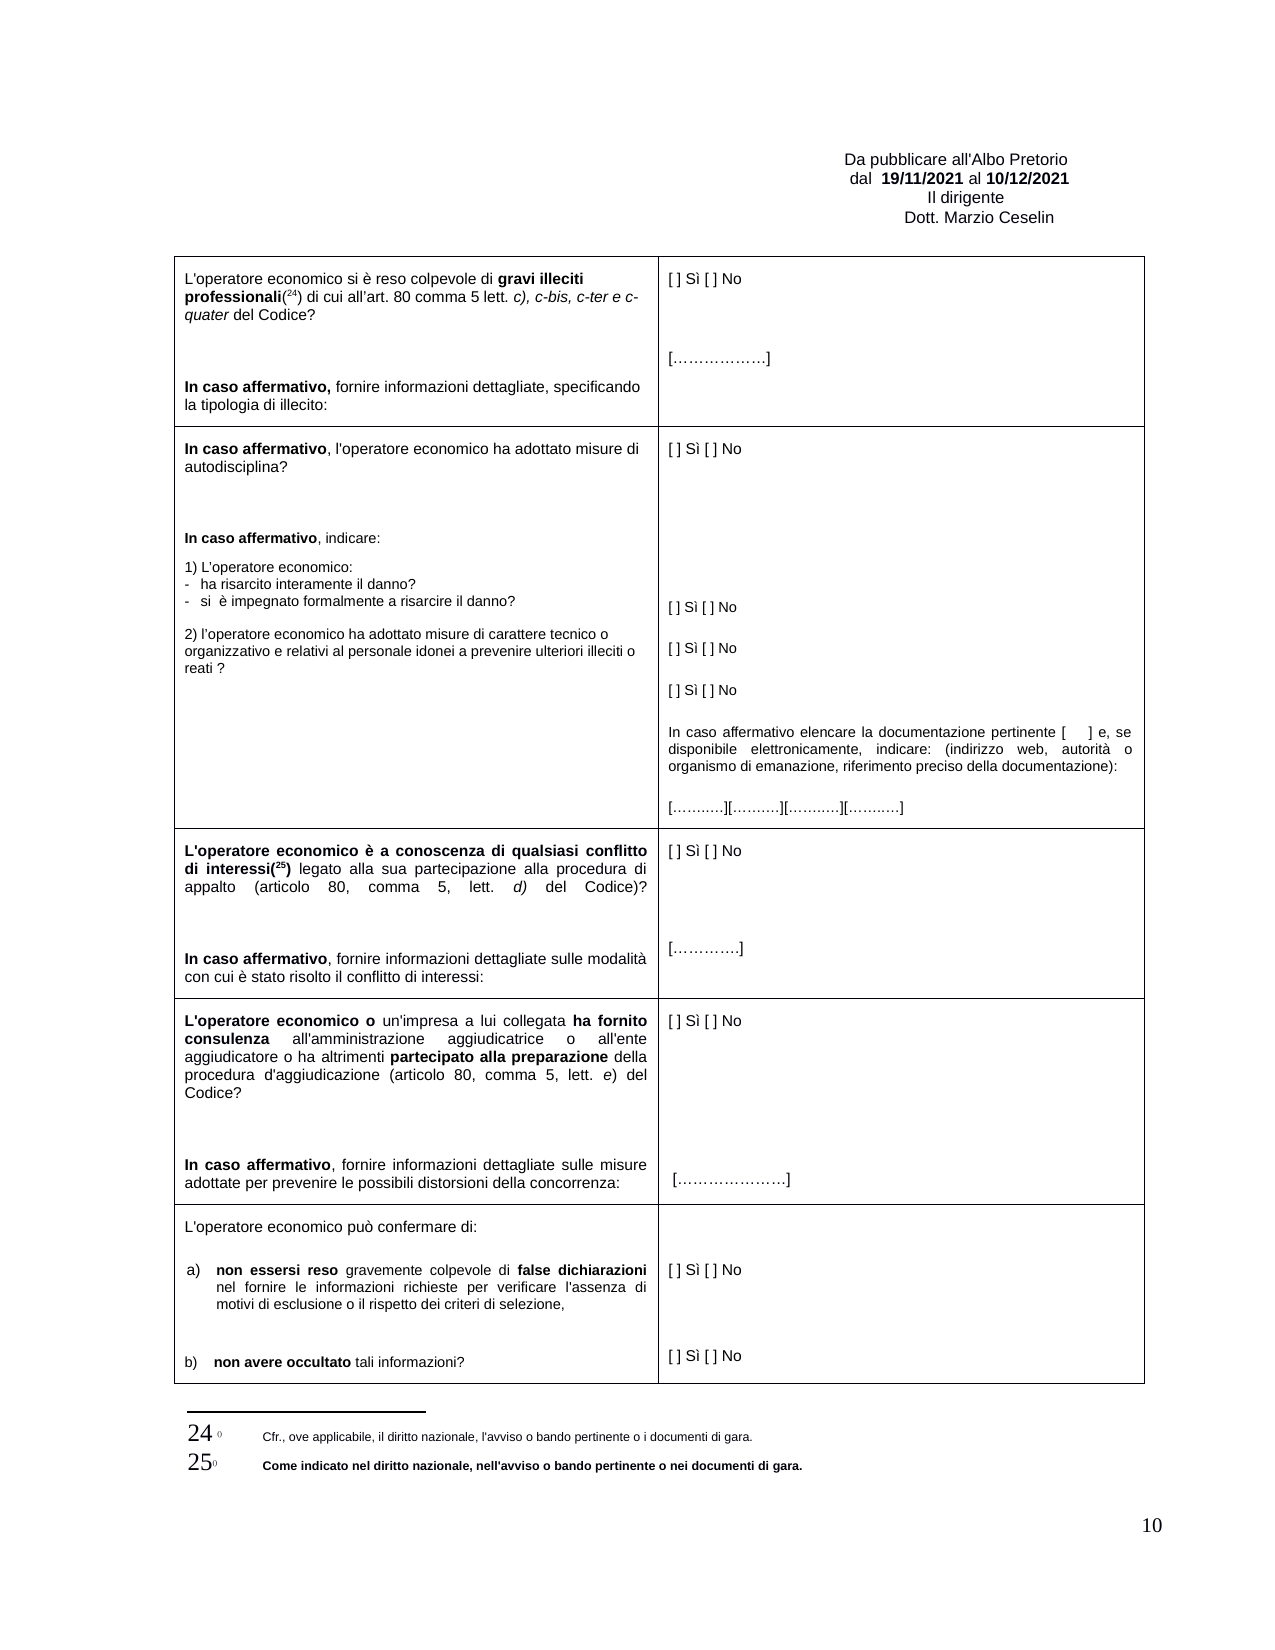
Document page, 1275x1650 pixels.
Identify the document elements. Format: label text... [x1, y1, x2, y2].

table_cell L'operatore economico si è reso colpevole di gravi illeciti professionali() di cui all’art. 80 comma 5 lett. c), c-bis, c-ter e c-quater del Codice? In caso affermativo, fornire informazioni dettagliate, specificando la tipologia di illecito: [175, 257, 658, 426]
table_cell In caso affermativo, l'operatore economico ha adottato misure di autodisciplina? In caso affermativo, indicare: 1) L’operatore economico: - ha risarcito interamente il danno? - si è impegnato formalmente a risarcire il danno? 2) l’operatore economico ha adottato misure di carattere tecnico o organizzativo e relativi al personale idonei a prevenire ulteriori illeciti o reati ? [175, 427, 658, 828]
table_cell [ ] Sì [ ] No [ ] Sì [ ] No [659, 1205, 1144, 1383]
table_cell [ ] Sì [ ] No […………………] [659, 999, 1144, 1204]
table_cell [ ] Sì [ ] No [ ] Sì [ ] No [ ] Sì [ ] No [ ] Sì [ ] No In caso affermativo elencare la documentazione pertinente [ ] e, se disponibile elettronicamente, indicare: (indirizzo web, autorità o organismo di emanazione, riferimento preciso della documentazione): [……..…][…….…][……..…][……..…] [659, 427, 1144, 828]
table_cell [ ] Sì [ ] No [………………] [659, 257, 1144, 426]
table_cell L'operatore economico può confermare di: non essersi reso gravemente colpevole di false dichiarazioni nel fornire le informazioni richieste per verificare l'assenza di motivi di esclusione o il rispetto dei criteri di selezione, b) non avere occultato tali informazioni? [175, 1205, 658, 1383]
table_cell L'operatore economico è a conoscenza di qualsiasi conflitto di interessi() legato alla sua partecipazione alla procedura di appalto (articolo 80, comma 5, lett. d) del Codice)? In caso affermativo, fornire informazioni dettagliate sulle modalità con cui è stato risolto il conflitto di interessi: [175, 829, 658, 998]
table_cell [ ] Sì [ ] No [………….] [659, 829, 1144, 998]
table_cell L'operatore economico o un'impresa a lui collegata ha fornito consulenza all'amministrazione aggiudicatrice o all'ente aggiudicatore o ha altrimenti partecipato alla preparazione della procedura d'aggiudicazione (articolo 80, comma 5, lett. e) del Codice? In caso affermativo, fornire informazioni dettagliate sulle misure adottate per prevenire le possibili distorsioni della concorrenza: [175, 999, 658, 1204]
